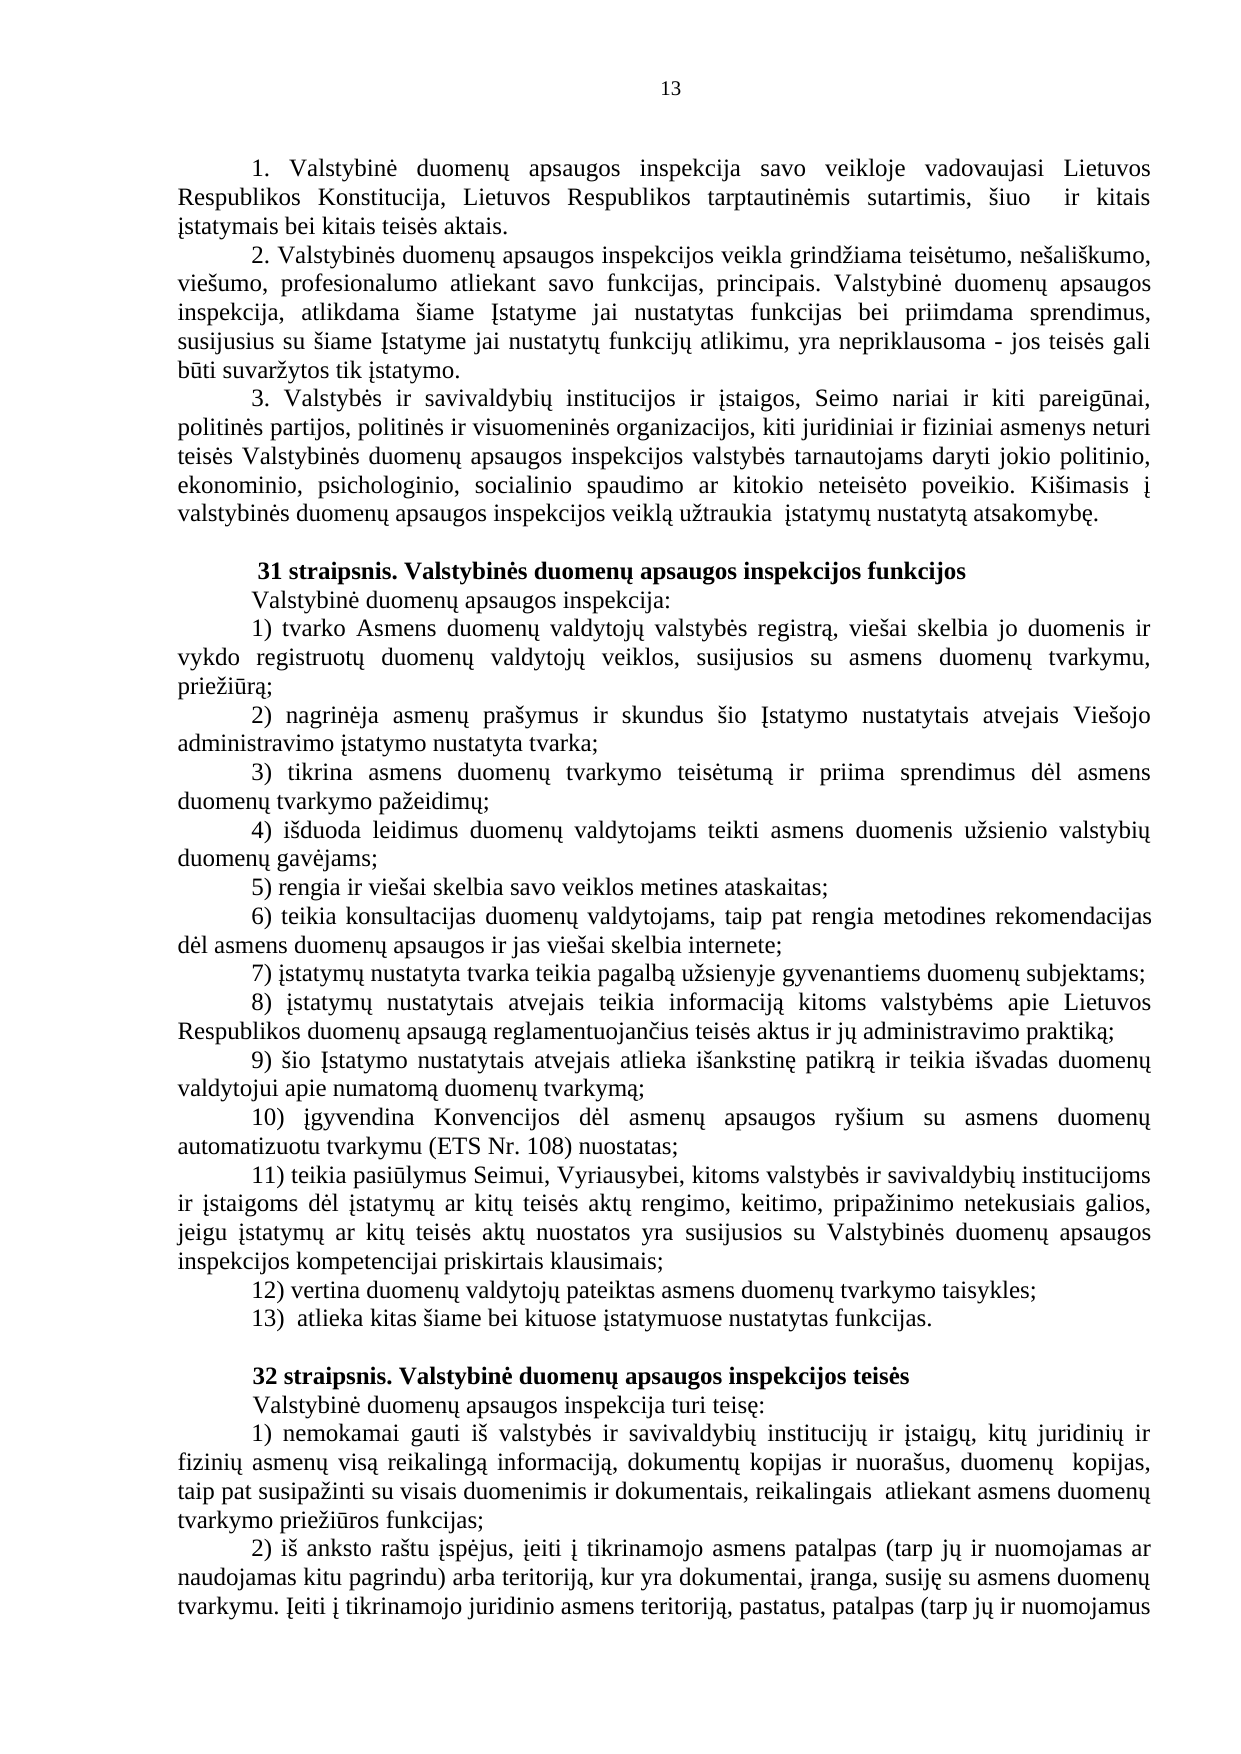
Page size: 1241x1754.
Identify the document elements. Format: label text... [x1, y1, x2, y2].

text 3) tikrina asmens duomenų tvarkymo teisėtumą ir priima sprendimus dėl asmens duomenų tvarkymo pažeidimų; [177, 757, 1152, 815]
text 7) įstatymų nustatyta tvarka teikia pagalbą užsienyje gyvenantiems duomenų subjektams; [177, 958, 1152, 987]
text 31 straipsnis. Valstybinės duomenų apsaugos inspekcijos funkcijos [177, 556, 1152, 585]
text 1) tvarko Asmens duomenų valdytojų valstybės registrą, viešai skelbia jo duomenis ir vykdo registruotų duomenų valdytojų veiklos, susijusios su asmens duomenų tvarkymu, priežiūrą; [177, 613, 1152, 700]
text 8) įstatymų nustatytais atvejais teikia informaciją kitoms valstybėms apie Lietuvos Respublikos duomenų apsaugą reglamentuojančius teisės aktus ir jų administravimo praktiką; [177, 987, 1152, 1045]
text 3. Valstybės ir savivaldybių institucijos ir įstaigos, Seimo nariai ir kiti pareigūnai, politinės partijos, politinės ir visuomeninės organizacijos, kiti juridiniai ir fiziniai asmenys neturi teisės Valstybinės duomenų apsaugos inspekcijos valstybės tarnautojams daryti jokio politinio, ekonominio, psichologinio, socialinio spaudimo ar kitokio neteisėto poveikio. Kišimasis į valstybinės duomenų apsaugos inspekcijos veiklą užtraukia įstatymų nustatytą atsakomybę. [177, 383, 1152, 527]
text 11) teikia pasiūlymus Seimui, Vyriausybei, kitoms valstybės ir savivaldybių institucijoms ir įstaigoms dėl įstatymų ar kitų teisės aktų rengimo, keitimo, pripažinimo netekusiais galios, jeigu įstatymų ar kitų teisės aktų nuostatos yra susijusios su Valstybinės duomenų apsaugos inspekcijos kompetencijai priskirtais klausimais; [177, 1160, 1152, 1275]
text 6) teikia konsultacijas duomenų valdytojams, taip pat rengia metodines rekomendacijas dėl asmens duomenų apsaugos ir jas viešai skelbia internete; [177, 901, 1152, 958]
text 32 straipsnis. Valstybinė duomenų apsaugos inspekcijos teisės [177, 1361, 1152, 1390]
text 9) šio Įstatymo nustatytais atvejais atlieka išankstinę patikrą ir teikia išvadas duomenų valdytojui apie numatomą duomenų tvarkymą; [177, 1045, 1152, 1102]
text Valstybinė duomenų apsaugos inspekcija: [177, 585, 1152, 613]
text 2) iš anksto raštu įspėjus, įeiti į tikrinamojo asmens patalpas (tarp jų ir nuomojamas ar naudojamas kitu pagrindu) arba teritoriją, kur yra dokumentai, įranga, susiję su asmens duomenų tvarkymu. Įeiti į tikrinamojo juridinio asmens teritoriją, pastatus, patalpas (tarp jų ir nuomojamus [177, 1533, 1152, 1620]
text 12) vertina duomenų valdytojų pateiktas asmens duomenų tvarkymo taisykles; [177, 1275, 1152, 1303]
text 10) įgyvendina Konvencijos dėl asmenų apsaugos ryšium su asmens duomenų automatizuotu tvarkymu (ETS Nr. 108) nuostatas; [177, 1102, 1152, 1160]
text Valstybinė duomenų apsaugos inspekcija turi teisę: [177, 1390, 1152, 1418]
text 4) išduoda leidimus duomenų valdytojams teikti asmens duomenis užsienio valstybių duomenų gavėjams; [177, 815, 1152, 872]
text 1) nemokamai gauti iš valstybės ir savivaldybių institucijų ir įstaigų, kitų juridinių ir fizinių asmenų visą reikalingą informaciją, dokumentų kopijas ir nuorašus, duomenų kopijas, taip pat susipažinti su visais duomenimis ir dokumentais, reikalingais atliekant asmens duomenų tvarkymo priežiūros funkcijas; [177, 1418, 1152, 1533]
text 2. Valstybinės duomenų apsaugos inspekcijos veikla grindžiama teisėtumo, nešališkumo, viešumo, profesionalumo atliekant savo funkcijas, principais. Valstybinė duomenų apsaugos inspekcija, atlikdama šiame Įstatyme jai nustatytas funkcijas bei priimdama sprendimus, susijusius su šiame Įstatyme jai nustatytų funkcijų atlikimu, yra nepriklausoma - jos teisės gali būti suvaržytos tik įstatymo. [177, 240, 1152, 383]
text 2) nagrinėja asmenų prašymus ir skundus šio Įstatymo nustatytais atvejais Viešojo administravimo įstatymo nustatyta tvarka; [177, 700, 1152, 757]
text 5) rengia ir viešai skelbia savo veiklos metines ataskaitas; [177, 872, 1152, 901]
text 1. Valstybinė duomenų apsaugos inspekcija savo veikloje vadovaujasi Lietuvos Respublikos Konstitucija, Lietuvos Respublikos tarptautinėmis sutartimis, šiuo ir kitais įstatymais bei kitais teisės aktais. [177, 153, 1152, 240]
text 13) atlieka kitas šiame bei kituose įstatymuose nustatytas funkcijas. [177, 1303, 1152, 1332]
